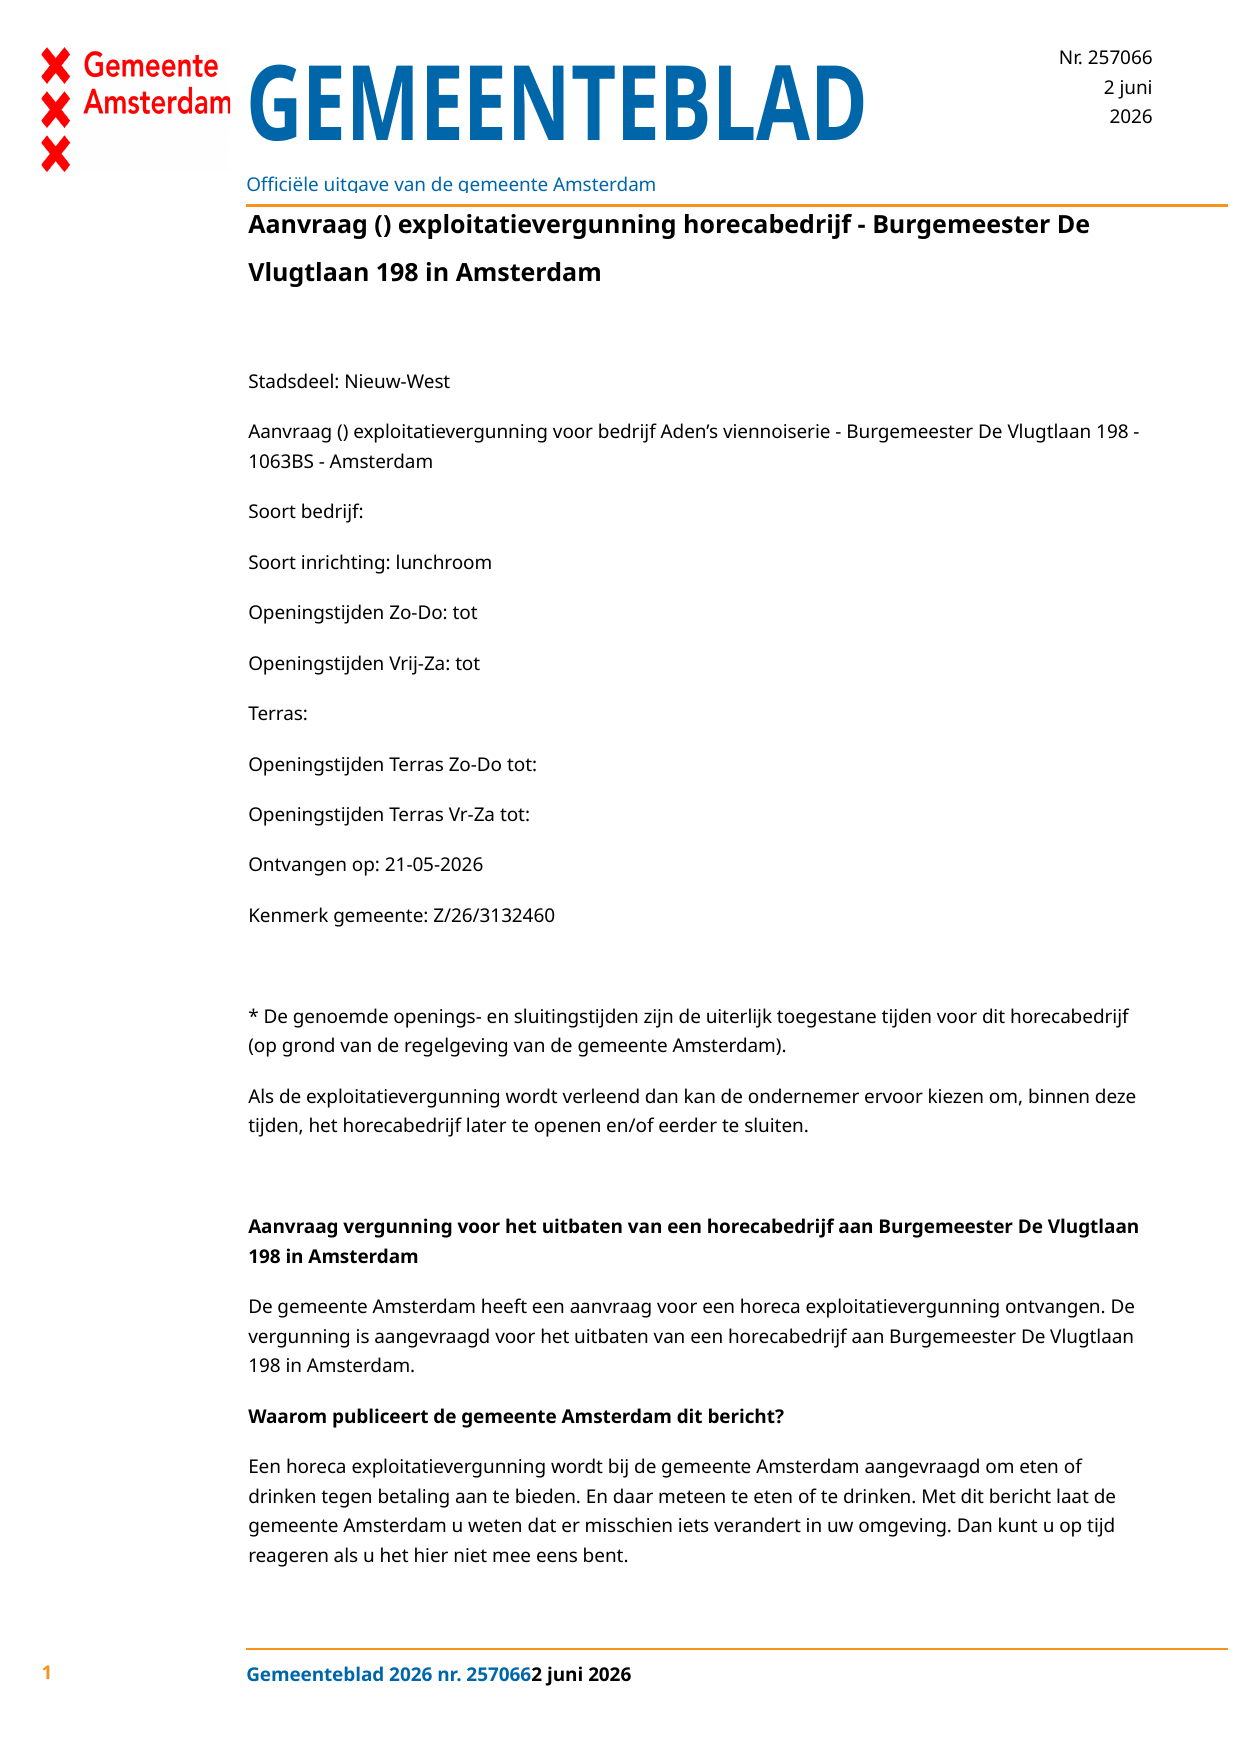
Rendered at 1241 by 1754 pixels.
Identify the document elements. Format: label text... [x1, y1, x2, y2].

text Aanvraag () exploitatievergunning horecabedrijf - Burgemeester De Vlugtlaan 198 in Amsterdam [248, 207, 1152, 288]
text Openingstijden Zo-Do: tot [248, 599, 1152, 625]
text Een horeca exploitatievergunning wordt bij de gemeente Amsterdam aangevraagd om eten of drinken tegen betaling aan te bieden. En daar meteen te eten of te drinken. Met dit bericht laat de gemeente Amsterdam u weten dat er misschien iets verandert in uw omgeving. Dan kunt u op tijd reageren als u het hier niet mee eens bent. [248, 1453, 1152, 1568]
text Openingstijden Terras Zo-Do tot: [248, 751, 1152, 777]
text Waarom publiceert de gemeente Amsterdam dit bericht? [248, 1403, 1152, 1429]
text Aanvraag vergunning voor het uitbaten van een horecabedrijf aan Burgemeester De Vlugtlaan 198 in Amsterdam [248, 1213, 1152, 1269]
text Openingstijden Vrij-Za: tot [248, 650, 1152, 676]
text Ontvangen op: 21-05-2026 [248, 852, 1152, 877]
text Soort bedrijf: [248, 499, 1152, 524]
text Als de exploitatievergunning wordt verleend dan kan de ondernemer ervoor kiezen om, binnen deze tijden, het horecabedrijf later te openen en/of eerder te sluiten. [248, 1083, 1152, 1138]
text Openingstijden Terras Vr-Za tot: [248, 801, 1152, 827]
text Stadsdeel: Nieuw-West [248, 368, 1152, 394]
text * De genoemde openings- en sluitingstijden zijn de uiterlijk toegestane tijden voor dit horecabedrijf (op grond van de regelgeving van de gemeente Amsterdam). [248, 1003, 1152, 1058]
text De gemeente Amsterdam heeft een aanvraag voor een horeca exploitatievergunning ontvangen. De vergunning is aangevraagd voor het uitbaten van een horecabedrijf aan Burgemeester De Vlugtlaan 198 in Amsterdam. [248, 1293, 1152, 1378]
text Soort inrichting: lunchroom [248, 549, 1152, 575]
text Kenmerk gemeente: Z/26/3132460 [248, 902, 1152, 928]
text Terras: [248, 700, 1152, 726]
picture [41, 47, 231, 172]
text Aanvraag () exploitatievergunning voor bedrijf Aden’s viennoiserie - Burgemeester De Vlugtlaan 198 - 1063BS - Amsterdam [248, 419, 1152, 474]
